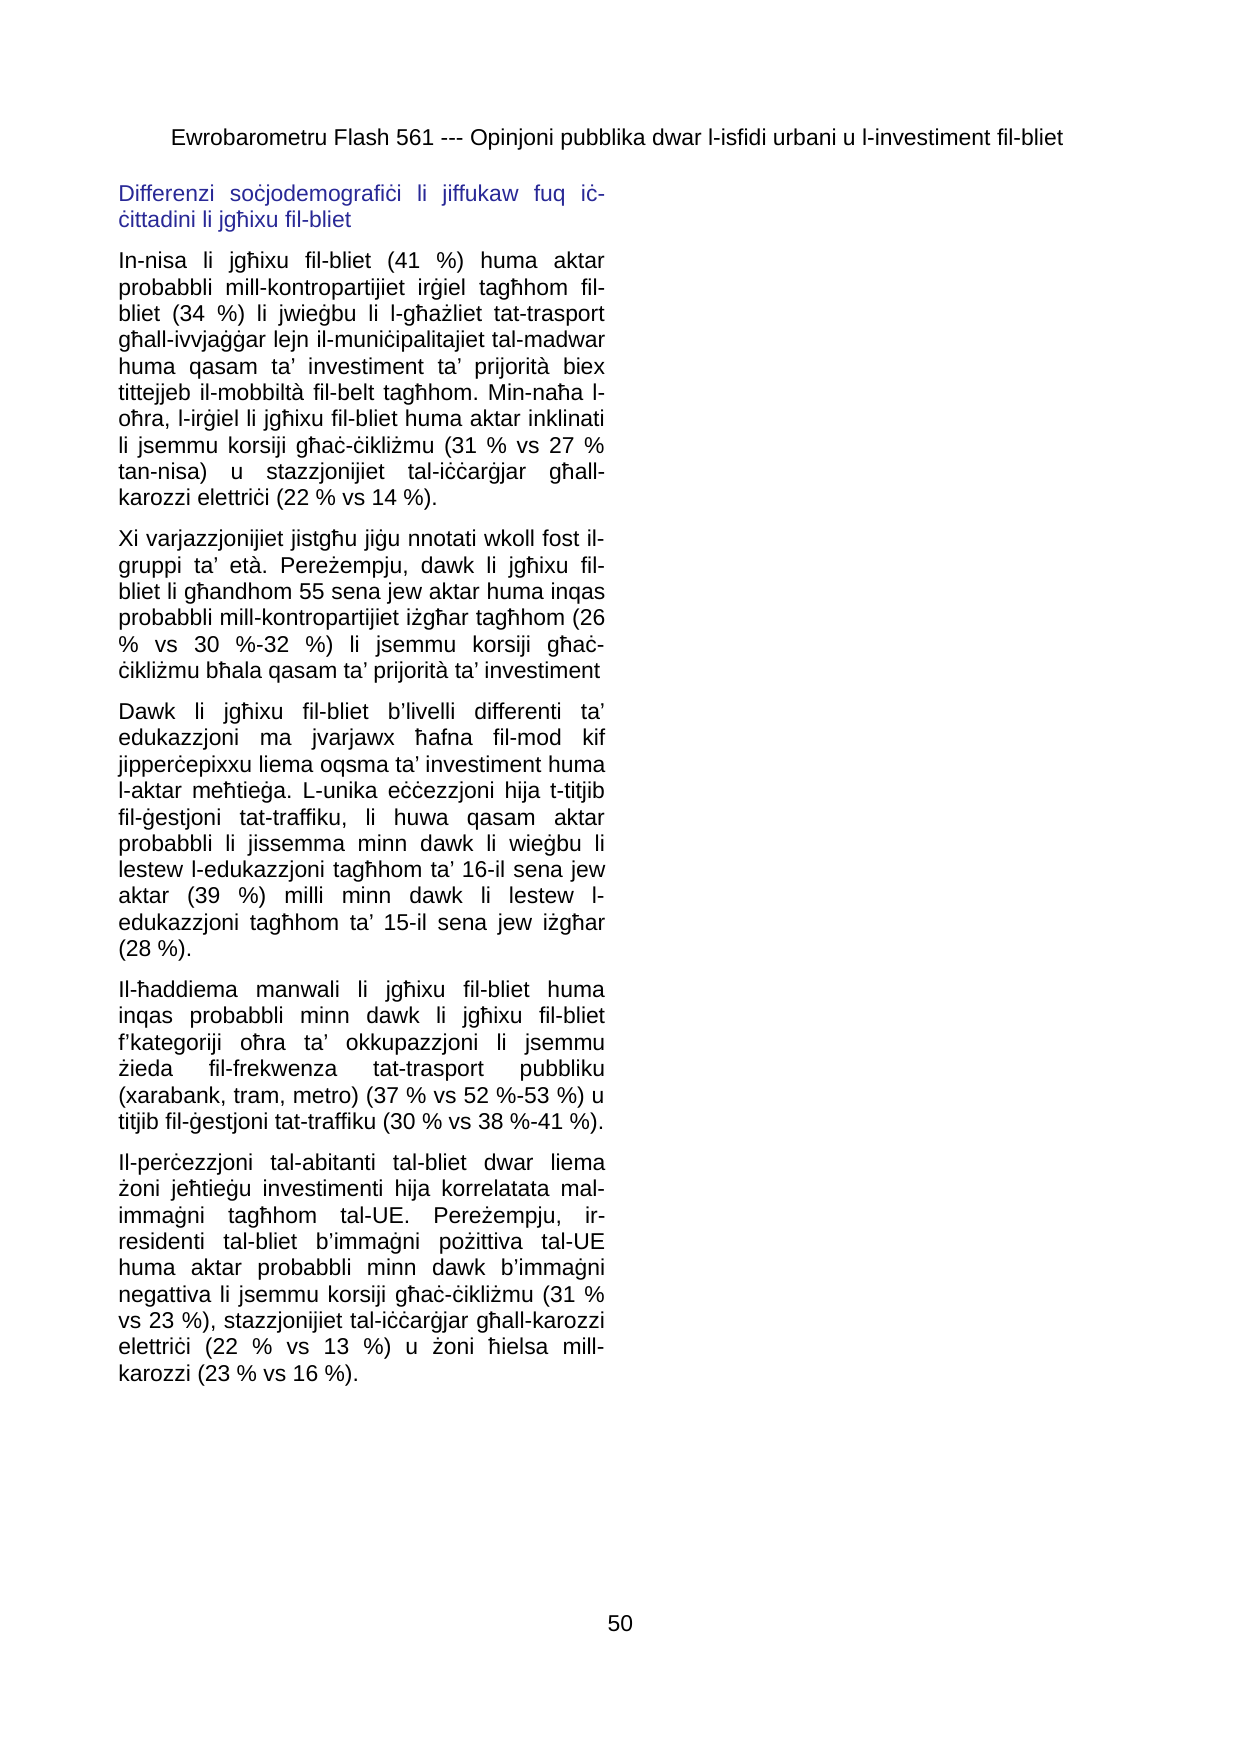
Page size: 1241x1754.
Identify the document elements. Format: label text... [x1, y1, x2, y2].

text Il-perċezzjoni tal-abitanti tal-bliet dwar liema żoni jeħtieġu investimenti hija korrelatata mal-immaġni tagħhom tal-UE. Pereżempju, ir-residenti tal-bliet b’immaġni pożittiva tal-UE huma aktar probabbli minn dawk b’immaġni negattiva li jsemmu korsiji għaċ-ċikliżmu (31 % vs 23 %), stazzjonijiet tal-iċċarġjar għall-karozzi elettriċi (22 % vs 13 %) u żoni ħielsa mill-karozzi (23 % vs 16 %). [118, 1149, 605, 1386]
text In-nisa li jgħixu fil-bliet (41 %) huma aktar probabbli mill-kontropartijiet irġiel tagħhom fil-bliet (34 %) li jwieġbu li l-għażliet tat-trasport għall-ivvjaġġar lejn il-muniċipalitajiet tal-madwar huma qasam ta’ investiment ta’ prijorità biex tittejjeb il-mobbiltà fil-belt tagħhom. Min-naħa l-oħra, l-irġiel li jgħixu fil-bliet huma aktar inklinati li jsemmu korsiji għaċ-ċikliżmu (31 % vs 27 % tan-nisa) u stazzjonijiet tal-iċċarġjar għall-karozzi elettriċi (22 % vs 14 %). [118, 247, 605, 511]
text Il-ħaddiema manwali li jgħixu fil-bliet huma inqas probabbli minn dawk li jgħixu fil-bliet f’kategoriji oħra ta’ okkupazzjoni li jsemmu żieda fil-frekwenza tat-trasport pubbliku (xarabank, tram, metro) (37 % vs 52 %-53 %) u titjib fil-ġestjoni tat-traffiku (30 % vs 38 %-41 %). [118, 976, 605, 1134]
text Xi varjazzjonijiet jistgħu jiġu nnotati wkoll fost il-gruppi ta’ età. Pereżempju, dawk li jgħixu fil-bliet li għandhom 55 sena jew aktar huma inqas probabbli mill-kontropartijiet iżgħar tagħhom (26 % vs 30 %-32 %) li jsemmu korsiji għaċ-ċikliżmu bħala qasam ta’ prijorità ta’ investiment [118, 525, 605, 683]
text Dawk li jgħixu fil-bliet b’livelli differenti ta’ edukazzjoni ma jvarjawx ħafna fil-mod kif jipperċepixxu liema oqsma ta’ investiment huma l-aktar meħtieġa. L-unika eċċezzjoni hija t-titjib fil-ġestjoni tat-traffiku, li huwa qasam aktar probabbli li jissemma minn dawk li wieġbu li lestew l-edukazzjoni tagħhom ta’ 16-il sena jew aktar (39 %) milli minn dawk li lestew l-edukazzjoni tagħhom ta’ 15-il sena jew iżgħar (28 %). [118, 698, 605, 962]
text Differenzi soċjodemografiċi li jiffukaw fuq iċ-ċittadini li jgħixu fil-bliet [118, 180, 605, 233]
